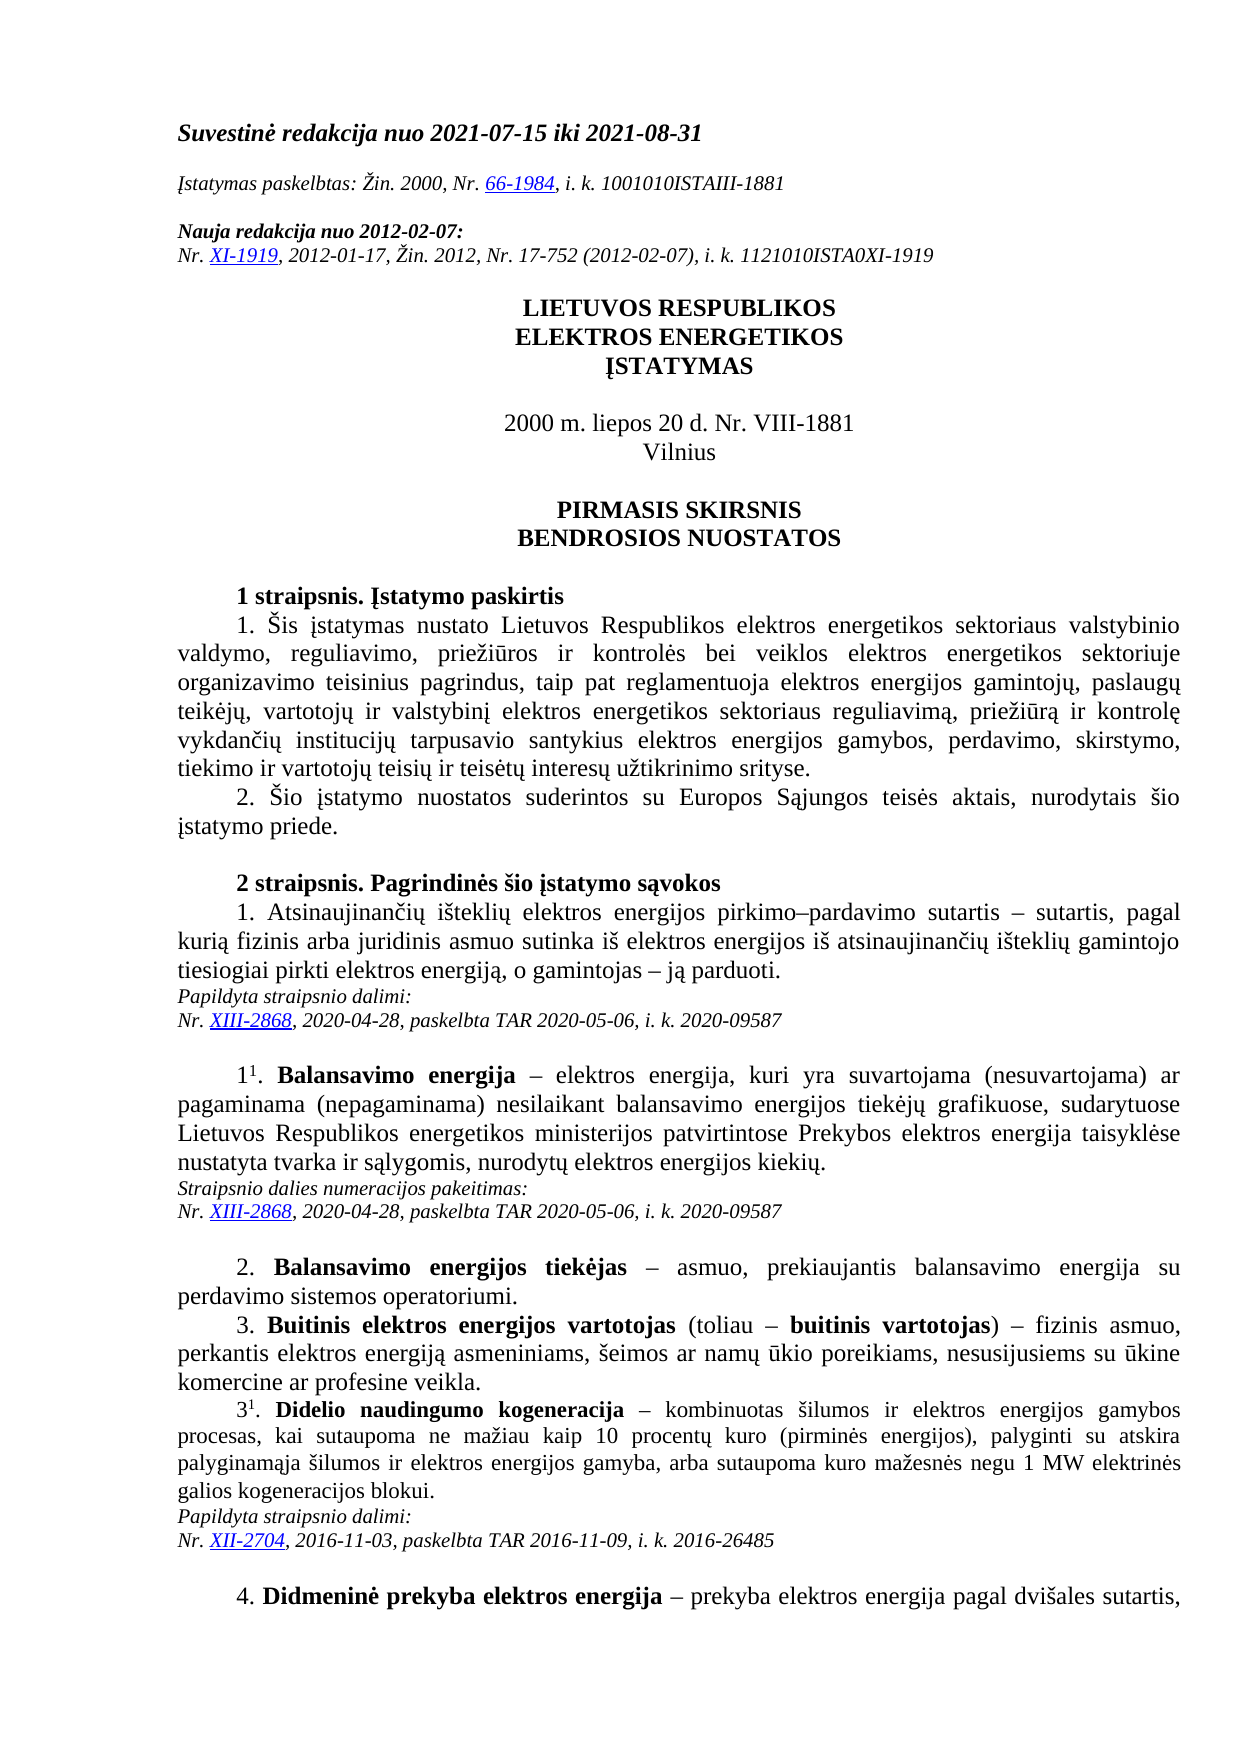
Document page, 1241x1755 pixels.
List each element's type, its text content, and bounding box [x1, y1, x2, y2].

text Nr. XII-2704, 2016-11-03, paskelbta TAR 2016-11-09, i. k. 2016-26485 [177, 1528, 1181, 1552]
text 1. Atsinaujinančių išteklių elektros energijos pirkimo–pardavimo sutartis – sutartis, pagal kurią fizinis arba juridinis asmuo sutinka iš elektros energijos iš atsinaujinančių išteklių gamintojo tiesiogiai pirkti elektros energiją, o gamintojas – ją parduoti. [177, 897, 1181, 983]
text 4. Didmeninė prekyba elektros energija – prekyba elektros energija pagal dvišales sutartis, [177, 1581, 1181, 1609]
text Nr. XI-1919, 2012-01-17, Žin. 2012, Nr. 17-752 (2012-02-07), i. k. 1121010ISTA0XI-1919 [177, 243, 1181, 267]
text Vilnius [177, 437, 1181, 466]
text Įstatymas paskelbtas: Žin. 2000, Nr. 66-1984, i. k. 1001010ISTAIII-1881 [177, 171, 1181, 195]
text 2 straipsnis. Pagrindinės šio įstatymo sąvokos [177, 868, 1181, 897]
text LIETUVOS RESPUBLIKOS ELEKTROS ENERGETIKOS ĮSTATYMAS [177, 293, 1181, 380]
text BENDROSIOS NUOSTATOS [177, 523, 1181, 552]
text Papildyta straipsnio dalimi: [177, 1504, 1181, 1528]
text Nauja redakcija nuo 2012-02-07: [177, 219, 1181, 243]
text 3. Buitinis elektros energijos vartotojas (toliau – buitinis vartotojas) – fizinis asmuo, perkantis elektros energiją asmeniniams, šeimos ar namų ūkio poreikiams, nesusijusiems su ūkine komercine ar profesine veikla. [177, 1310, 1181, 1396]
text 31. Didelio naudingumo kogeneracija – kombinuotas šilumos ir elektros energijos gamybos procesas, kai sutaupoma ne mažiau kaip 10 procentų kuro (pirminės energijos), palyginti su atskira palyginamąja šilumos ir elektros energijos gamyba, arba sutaupoma kuro mažesnės negu 1 MW elektrinės galios kogeneracijos blokui. [177, 1396, 1181, 1504]
text 2. Balansavimo energijos tiekėjas – asmuo, prekiaujantis balansavimo energija su perdavimo sistemos operatoriumi. [177, 1252, 1181, 1310]
text 11. Balansavimo energija – elektros energija, kuri yra suvartojama (nesuvartojama) ar pagaminama (nepagaminama) nesilaikant balansavimo energijos tiekėjų grafikuose, sudarytuose Lietuvos Respublikos energetikos ministerijos patvirtintose Prekybos elektros energija taisyklėse nustatyta tvarka ir sąlygomis, nurodytų elektros energijos kiekių. [177, 1060, 1181, 1175]
text 2. Šio įstatymo nuostatos suderintos su Europos Sąjungos teisės aktais, nurodytais šio įstatymo priede. [177, 782, 1181, 840]
text Straipsnio dalies numeracijos pakeitimas: [177, 1175, 1181, 1199]
text Nr. XIII-2868, 2020-04-28, paskelbta TAR 2020-05-06, i. k. 2020-09587 [177, 1199, 1181, 1223]
text 1 straipsnis. Įstatymo paskirtis [177, 581, 1181, 610]
text Papildyta straipsnio dalimi: [177, 983, 1181, 1008]
text 1. Šis įstatymas nustato Lietuvos Respublikos elektros energetikos sektoriaus valstybinio valdymo, reguliavimo, priežiūros ir kontrolės bei veiklos elektros energetikos sektoriuje organizavimo teisinius pagrindus, taip pat reglamentuoja elektros energijos gamintojų, paslaugų teikėjų, vartotojų ir valstybinį elektros energetikos sektoriaus reguliavimą, priežiūrą ir kontrolę vykdančių institucijų tarpusavio santykius elektros energijos gamybos, perdavimo, skirstymo, tiekimo ir vartotojų teisių ir teisėtų interesų užtikrinimo srityse. [177, 610, 1181, 782]
text Nr. XIII-2868, 2020-04-28, paskelbta TAR 2020-05-06, i. k. 2020-09587 [177, 1008, 1181, 1032]
text 2000 m. liepos 20 d. Nr. VIII-1881 [177, 408, 1181, 437]
text Suvestinė redakcija nuo 2021-07-15 iki 2021-08-31 [177, 118, 1181, 147]
text PIRMASIS SKIRSNIS [177, 495, 1181, 523]
